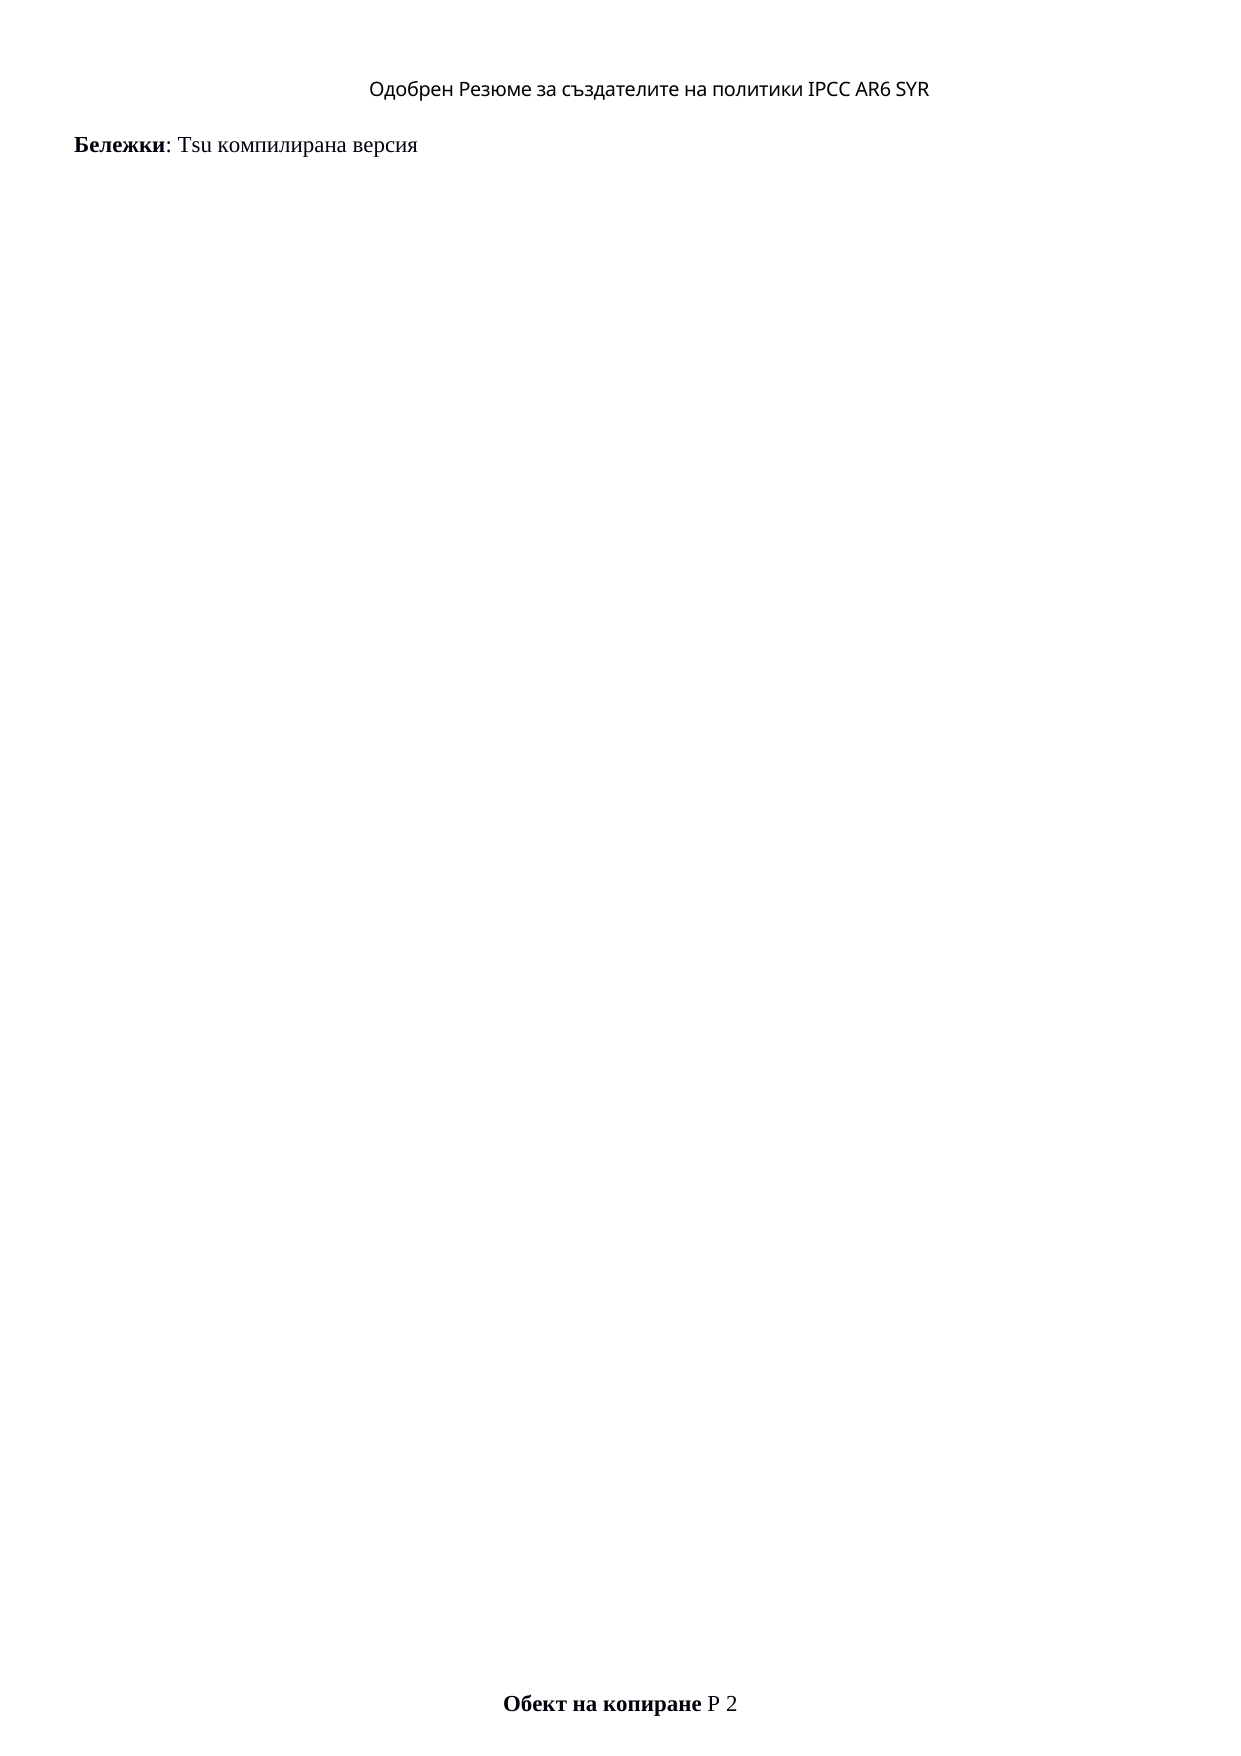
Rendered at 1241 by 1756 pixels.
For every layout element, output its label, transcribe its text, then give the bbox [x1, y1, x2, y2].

text Бележки: Tsu компилирана версия [74, 131, 1166, 158]
